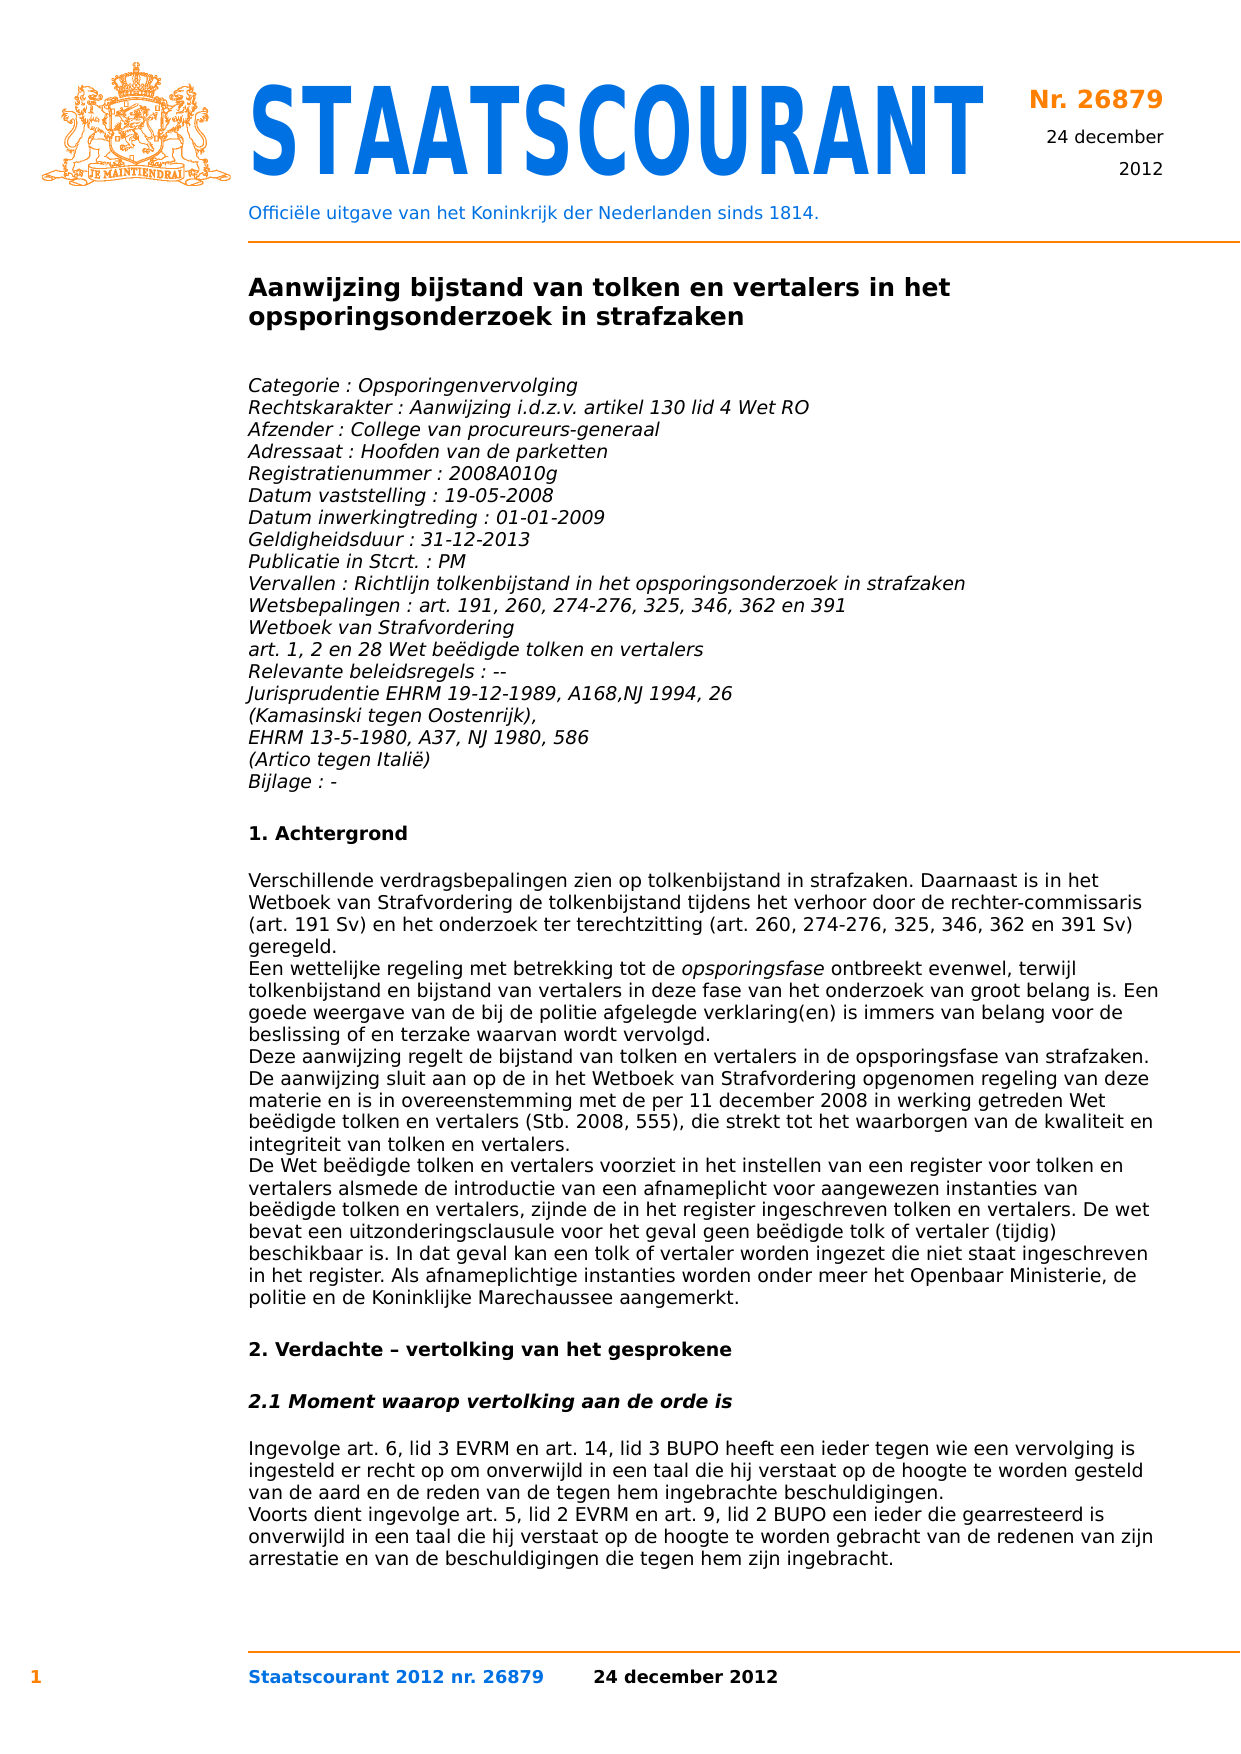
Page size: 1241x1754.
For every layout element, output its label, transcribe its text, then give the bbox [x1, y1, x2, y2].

subtitle 2. Verdachte – vertolking van het gesprokene [248, 1339, 1163, 1361]
text Wetsbepalingen : art. 191, 260, 274-276, 325, 346, 362 en 391 [248, 595, 1163, 617]
subtitle Aanwijzing bijstand van tolken en vertalers in het opsporingsonderzoek in strafzaken [248, 273, 1163, 331]
text Categorie : Opsporingenvervolging [248, 375, 1163, 397]
text art. 1, 2 en 28 Wet beëdigde tolken en vertalers [248, 639, 1163, 661]
text Vervallen : Richtlijn tolkenbijstand in het opsporingsonderzoek in strafzaken [248, 573, 1163, 595]
table_header Nr. 26879 [998, 62, 1240, 121]
text Adressaat : Hoofden van de parketten [248, 441, 1163, 463]
picture [41, 62, 231, 186]
text De Wet beëdigde tolken en vertalers voorziet in het instellen van een register voor tolken en vertalers alsmede de introductie van een afnameplicht voor aangewezen instanties van beëdigde tolken en vertalers, zijnde de in het register ingeschreven tolken en vertalers. De wet bevat een uitzonderingsclausule voor het geval geen beëdigde tolk of vertaler (tijdig) beschikbaar is. In dat geval kan een tolk of vertaler worden ingezet die niet staat ingeschreven in het register. Als afnameplichtige instanties worden onder meer het Openbaar Ministerie, de politie en de Koninklijke Marechaussee aangemerkt. [248, 1155, 1163, 1309]
text Relevante beleidsregels : -- [248, 661, 1163, 683]
text Wetboek van Strafvordering [248, 617, 1163, 639]
table_cell 24 december [998, 121, 1240, 153]
text Voorts dient ingevolge art. 5, lid 2 EVRM en art. 9, lid 2 BUPO een ieder die gearresteerd is onverwijld in een taal die hij verstaat op de hoogte te worden gebracht van de redenen van zijn arrestatie en van de beschuldigingen die tegen hem zijn ingebracht. [248, 1504, 1163, 1570]
subtitle 2.1 Moment waarop vertolking aan de orde is [248, 1391, 1163, 1413]
table_header STAATSCOURANT [248, 62, 998, 203]
text (Kamasinski tegen Oostenrijk), [248, 705, 1163, 727]
text Geldigheidsduur : 31-12-2013 [248, 529, 1163, 551]
text Bijlage : - [248, 771, 1163, 793]
text EHRM 13-5-1980, A37, NJ 1980, 586 [248, 727, 1163, 749]
text Datum vaststelling : 19-05-2008 [248, 485, 1163, 507]
text Een wettelijke regeling met betrekking tot de opsporingsfase ontbreekt evenwel, terwijl tolkenbijstand en bijstand van vertalers in deze fase van het onderzoek van groot belang is. Een goede weergave van de bij de politie afgelegde verklaring(en) is immers van belang voor de beslissing of en terzake waarvan wordt vervolgd. [248, 958, 1163, 1046]
table_header [25, 62, 248, 241]
text Jurisprudentie EHRM 19-12-1989, A168,NJ 1994, 26 [248, 683, 1163, 705]
text Ingevolge art. 6, lid 3 EVRM en art. 14, lid 3 BUPO heeft een ieder tegen wie een vervolging is ingesteld er recht op om onverwijld in een taal die hij verstaat op de hoogte te worden gesteld van de aard en de reden van de tegen hem ingebrachte beschuldigingen. [248, 1438, 1163, 1504]
text Deze aanwijzing regelt de bijstand van tolken en vertalers in de opsporingsfase van strafzaken. De aanwijzing sluit aan op de in het Wetboek van Strafvordering opgenomen regeling van deze materie en is in overeenstemming met de per 11 december 2008 in werking getreden Wet beëdigde tolken en vertalers (Stb. 2008, 555), die strekt tot het waarborgen van de kwaliteit en integriteit van tolken en vertalers. [248, 1046, 1163, 1155]
table_cell Officiële uitgave van het Koninkrijk der Nederlanden sinds 1814. [248, 203, 1240, 241]
table_cell 2012 [998, 153, 1240, 203]
text Afzender : College van procureurs-generaal [248, 419, 1163, 441]
text Verschillende verdragsbepalingen zien op tolkenbijstand in strafzaken. Daarnaast is in het Wetboek van Strafvordering de tolkenbijstand tijdens het verhoor door de rechter-commissaris (art. 191 Sv) en het onderzoek ter terechtzitting (art. 260, 274-276, 325, 346, 362 en 391 Sv) geregeld. [248, 870, 1163, 958]
text Datum inwerkingtreding : 01-01-2009 [248, 507, 1163, 529]
text Rechtskarakter : Aanwijzing i.d.z.v. artikel 130 lid 4 Wet RO [248, 397, 1163, 419]
text Publicatie in Stcrt. : PM [248, 551, 1163, 573]
subtitle 1. Achtergrond [248, 823, 1163, 845]
text Registratienummer : 2008A010g [248, 463, 1163, 485]
text (Artico tegen Italië) [248, 749, 1163, 771]
